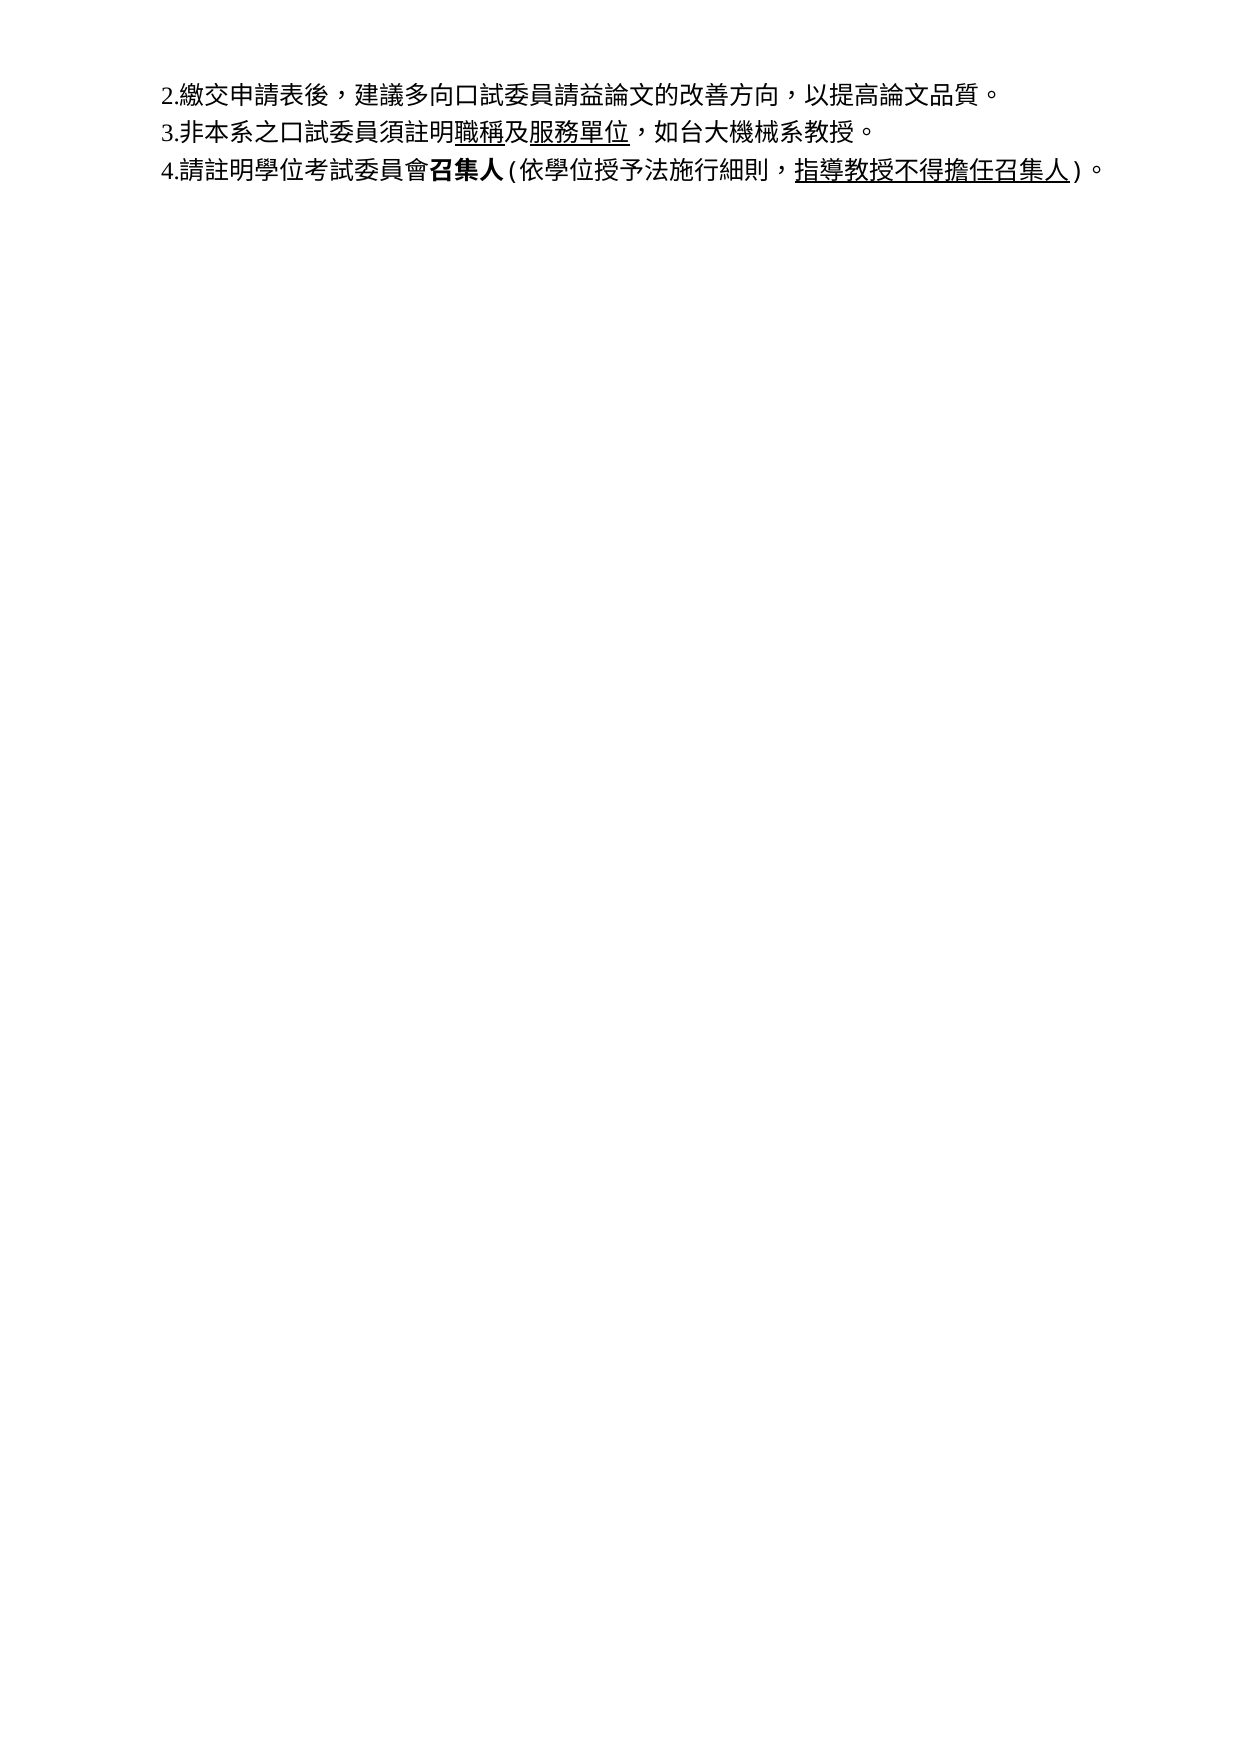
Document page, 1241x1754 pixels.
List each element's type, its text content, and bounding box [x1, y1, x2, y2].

text 3.非本系之口試委員須註明職稱及服務單位，如台大機械系教授。 [131, 111, 1125, 149]
text 2.繳交申請表後，建議多向口試委員請益論文的改善方向，以提高論文品質。 [131, 74, 1125, 111]
text 4.請註明學位考試委員會召集人(依學位授予法施行細則，指導教授不得擔任召集人)。 [131, 149, 1125, 186]
